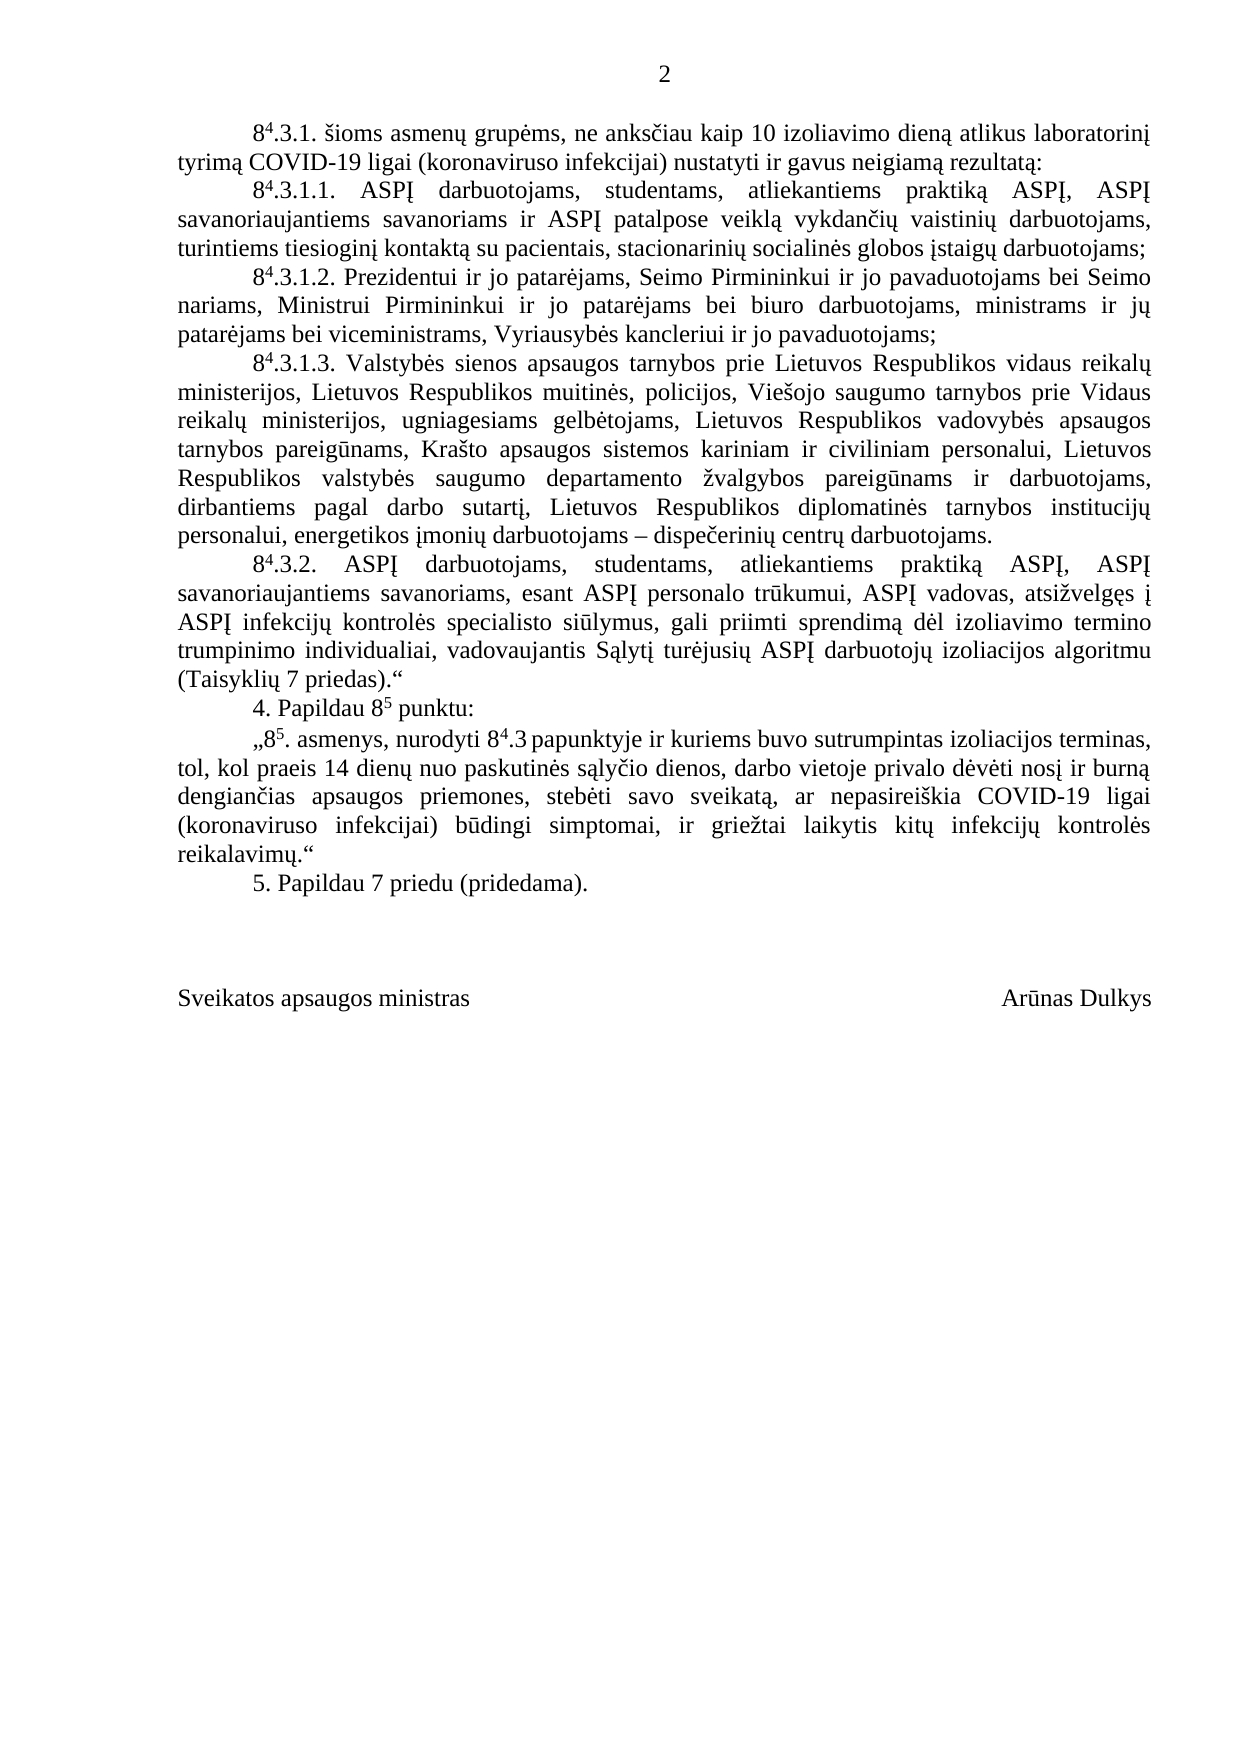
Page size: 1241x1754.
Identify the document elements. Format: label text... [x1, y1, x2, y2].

text Sveikatos apsaugos ministras Arūnas Dulkys [177, 983, 1152, 1011]
text 84.3.1.2. Prezidentui ir jo patarėjams, Seimo Pirmininkui ir jo pavaduotojams bei Seimo nariams, Ministrui Pirmininkui ir jo patarėjams bei biuro darbuotojams, ministrams ir jų patarėjams bei viceministrams, Vyriausybės kancleriui ir jo pavaduotojams; [177, 262, 1152, 348]
text 84.3.1. šioms asmenų grupėms, ne anksčiau kaip 10 izoliavimo dieną atlikus laboratorinį tyrimą COVID-19 ligai (koronaviruso infekcijai) nustatyti ir gavus neigiamą rezultatą: [177, 118, 1152, 176]
text „85. asmenys, nurodyti 84.3 papunktyje ir kuriems buvo sutrumpintas izoliacijos terminas, tol, kol praeis 14 dienų nuo paskutinės sąlyčio dienos, darbo vietoje privalo dėvėti nosį ir burną dengiančias apsaugos priemones, stebėti savo sveikatą, ar nepasireiškia COVID-19 ligai (koronaviruso infekcijai) būdingi simptomai, ir griežtai laikytis kitų infekcijų kontrolės reikalavimų.“ [177, 724, 1152, 868]
text 4. Papildau 85 punktu: [177, 693, 1152, 722]
text 84.3.2. ASPĮ darbuotojams, studentams, atliekantiems praktiką ASPĮ, ASPĮ savanoriaujantiems savanoriams, esant ASPĮ personalo trūkumui, ASPĮ vadovas, atsižvelgęs į ASPĮ infekcijų kontrolės specialisto siūlymus, gali priimti sprendimą dėl izoliavimo termino trumpinimo individualiai, vadovaujantis Sąlytį turėjusių ASPĮ darbuotojų izoliacijos algoritmu (Taisyklių 7 priedas).“ [177, 549, 1152, 693]
text 5. Papildau 7 priedu (pridedama). [177, 868, 1152, 896]
text 84.3.1.3. Valstybės sienos apsaugos tarnybos prie Lietuvos Respublikos vidaus reikalų ministerijos, Lietuvos Respublikos muitinės, policijos, Viešojo saugumo tarnybos prie Vidaus reikalų ministerijos, ugniagesiams gelbėtojams, Lietuvos Respublikos vadovybės apsaugos tarnybos pareigūnams, Krašto apsaugos sistemos kariniam ir civiliniam personalui, Lietuvos Respublikos valstybės saugumo departamento žvalgybos pareigūnams ir darbuotojams, dirbantiems pagal darbo sutartį, Lietuvos Respublikos diplomatinės tarnybos institucijų personalui, energetikos įmonių darbuotojams – dispečerinių centrų darbuotojams. [177, 348, 1152, 549]
text 84.3.1.1. ASPĮ darbuotojams, studentams, atliekantiems praktiką ASPĮ, ASPĮ savanoriaujantiems savanoriams ir ASPĮ patalpose veiklą vykdančių vaistinių darbuotojams, turintiems tiesioginį kontaktą su pacientais, stacionarinių socialinės globos įstaigų darbuotojams; [177, 176, 1152, 262]
